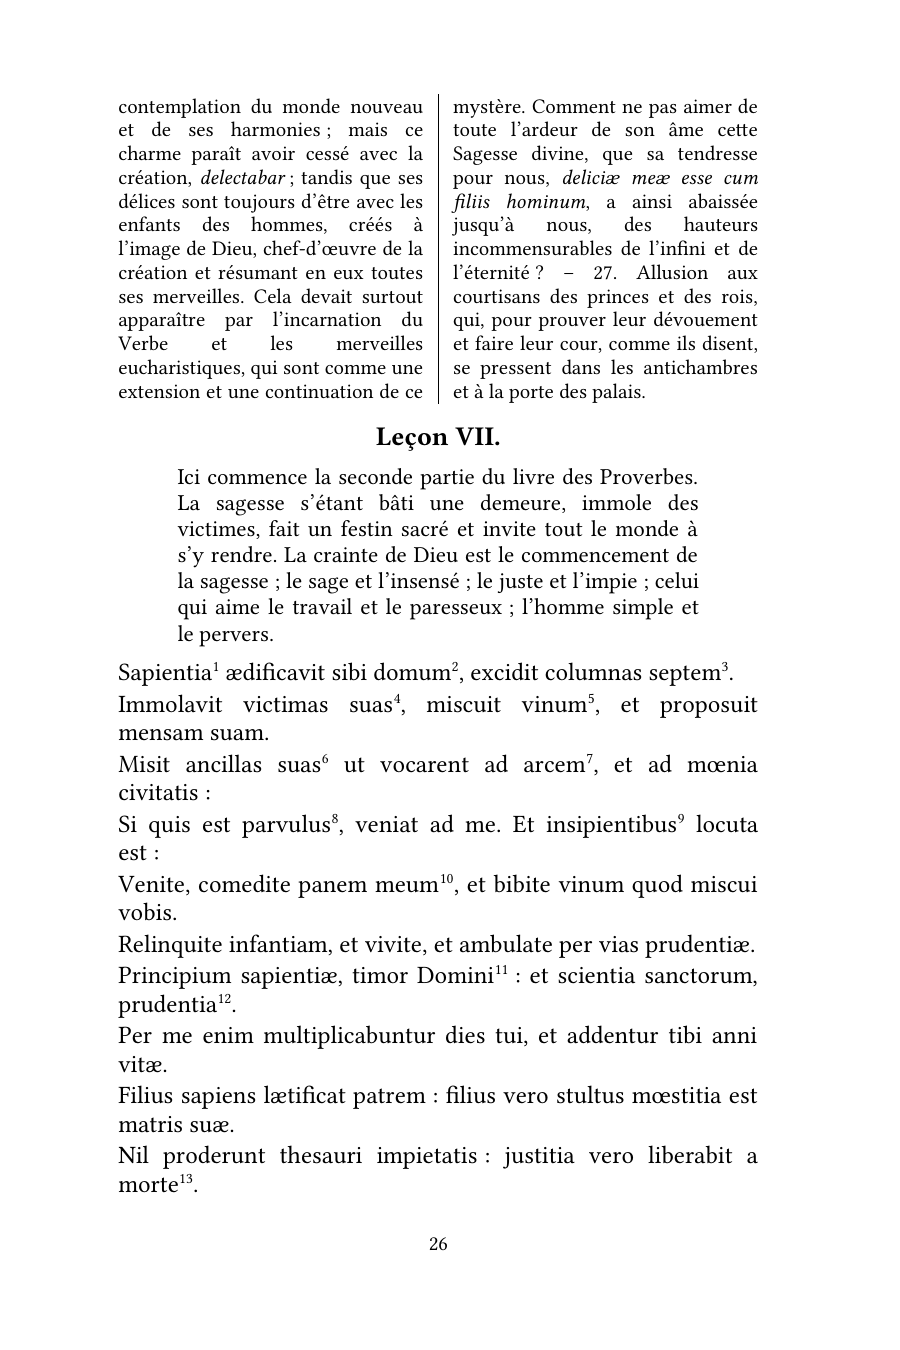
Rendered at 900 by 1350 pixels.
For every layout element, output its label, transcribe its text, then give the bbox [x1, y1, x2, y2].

text Immolavit victimas suas4, miscuit vinum5, et proposuit mensam suam. [118, 690, 758, 747]
text Filius sapiens lætificat patrem : filius vero stultus mœstitia est matris suæ. [118, 1081, 758, 1138]
text Per me enim multiplicabuntur dies tui, et addentur tibi anni vitæ. [118, 1021, 758, 1078]
text Ici commence la seconde partie du livre des Proverbes. La sagesse s’étant bâti une demeure, immole des victimes, fait un festin sacré et invite tout le monde à s’y rendre. La crainte de Dieu est le commencement de la sagesse ; le sage et l’insensé ; le juste et l’impie ; celui qui aime le travail et le paresseux ; l’homme simple et le pervers. [177, 464, 699, 647]
text Misit ancillas suas6 ut vocarent ad arcem7, et ad mœnia civitatis : [118, 750, 758, 807]
text Relinquite infantiam, et vivite, et ambulate per vias prudentiæ. [118, 930, 758, 958]
text Principium sapientiæ, timor Domini11 : et scientia sanctorum, prudentia12. [118, 961, 758, 1018]
text Venite, comedite panem meum10, et bibite vinum quod miscui vobis. [118, 870, 758, 927]
text Si quis est parvulus8, veniat ad me. Et insipientibus9 locuta est : [118, 810, 758, 867]
text mystère. Comment ne pas aimer de toute l’ardeur de son âme cette Sagesse divine, que sa tendresse pour nous, deliciæ meæ esse cum filiis hominum, a ainsi abaissée jusqu’à nous, des hauteurs incommensurables de l’infini et de l’éternité ? – 27. Allusion aux courtisans des princes et des rois, qui, pour prouver leur dévouement et faire leur cour, comme ils disent, se pressent dans les antichambres et à la porte des palais. [453, 94, 758, 403]
text Sapientia1 ædificavit sibi domum2, excidit columnas septem3. [118, 658, 758, 687]
text Leçon VII. [118, 421, 758, 452]
text contemplation du monde nouveau et de ses harmonies ; mais ce charme paraît avoir cessé avec la création, delectabar ; tandis que ses délices sont toujours d’être avec les enfants des hommes, créés à l’image de Dieu, chef-d’œuvre de la création et résumant en eux toutes ses merveilles. Cela devait surtout apparaître par l’incarnation du Verbe et les merveilles eucharistiques, qui sont comme une extension et une continuation de ce [118, 94, 423, 403]
text Nil proderunt thesauri impietatis : justitia vero liberabit a morte13. [118, 1141, 758, 1198]
